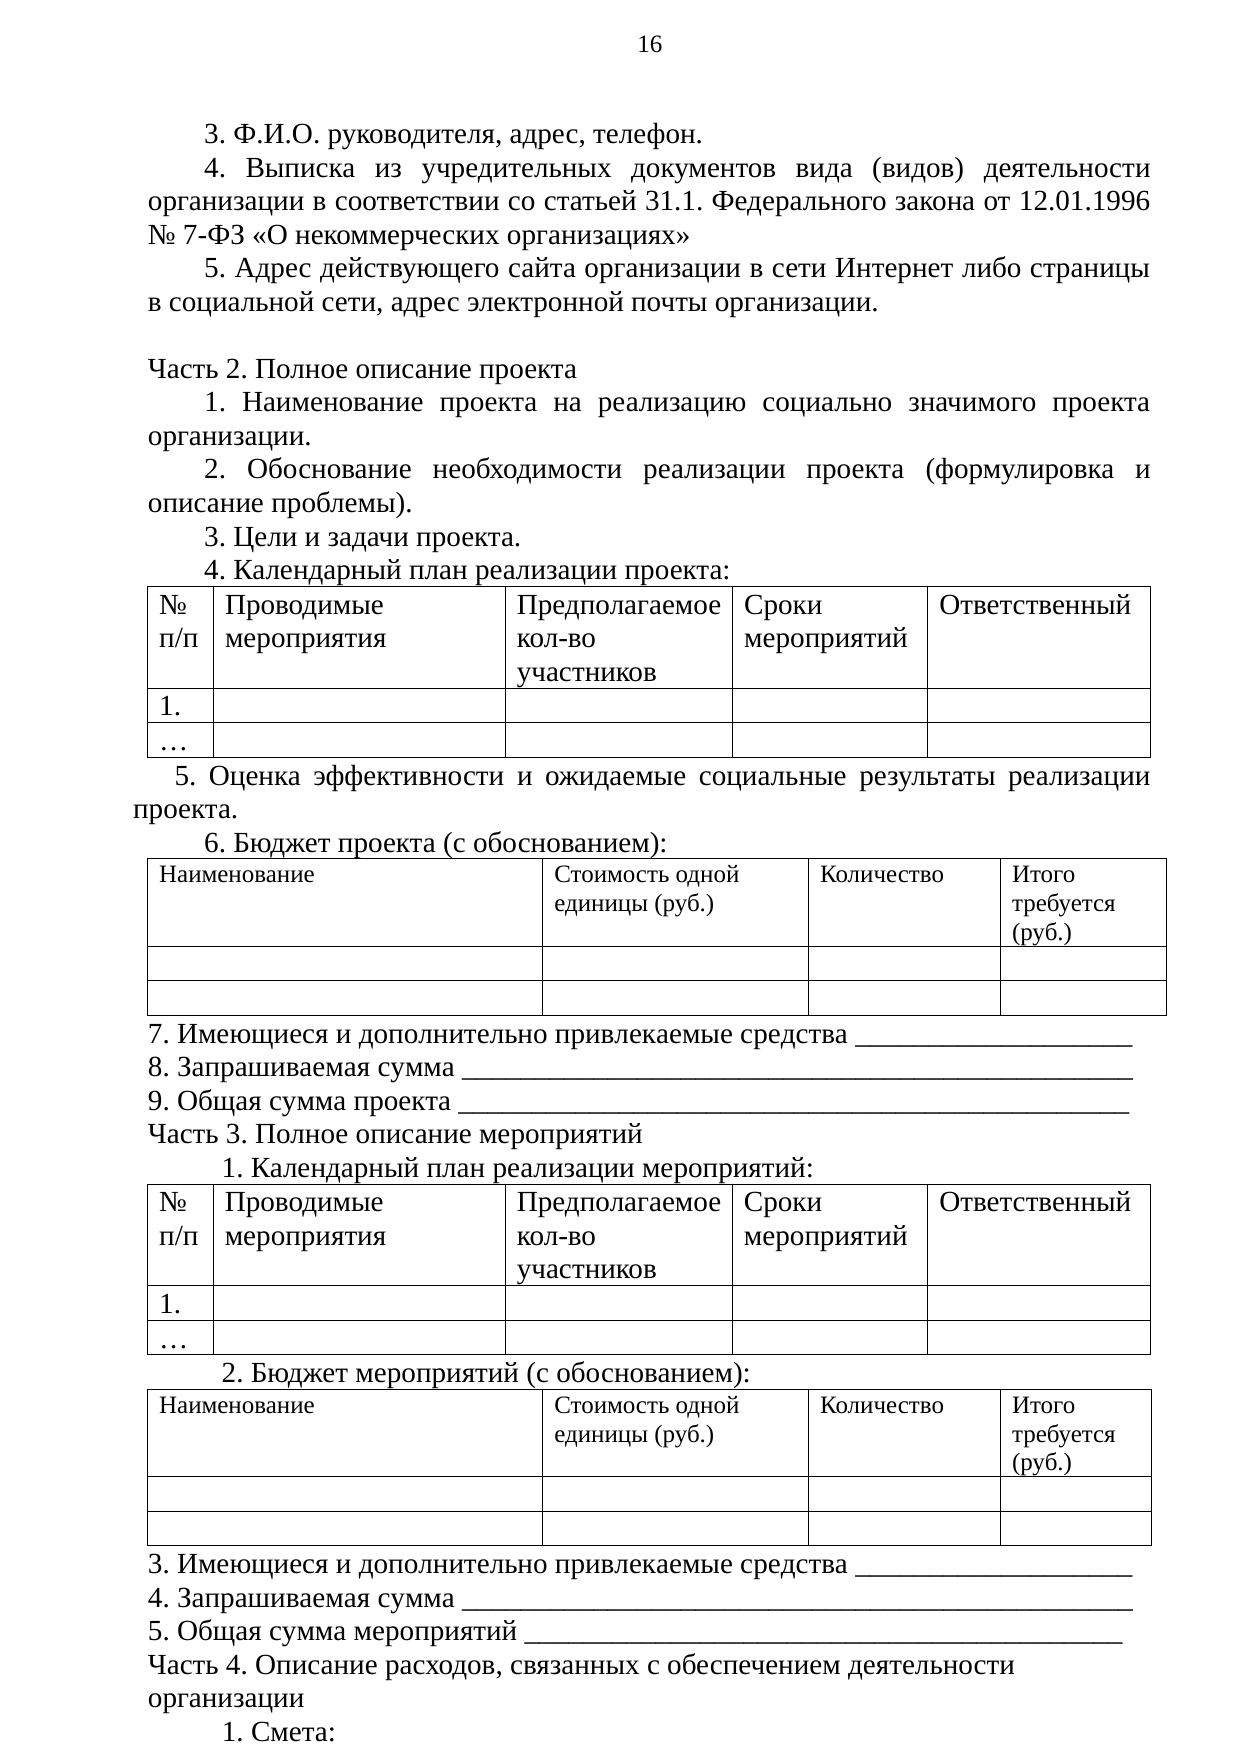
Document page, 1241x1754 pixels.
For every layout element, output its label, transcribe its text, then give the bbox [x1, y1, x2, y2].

table_cell [148, 1512, 542, 1545]
table_header Наименование [148, 859, 542, 946]
table_cell [506, 1286, 732, 1320]
table_cell [214, 689, 505, 722]
table_header Ответственный [928, 1185, 1150, 1285]
table_header Проводимые мероприятия [214, 587, 505, 687]
table_cell [543, 1477, 808, 1511]
table_cell [928, 1286, 1150, 1320]
text 3. Цели и задачи проекта. [148, 519, 1151, 552]
table_cell 1. [148, 689, 213, 722]
text 5. Общая сумма мероприятий _________________________________________ [148, 1613, 1151, 1647]
text 7. Имеющиеся и дополнительно привлекаемые средства ___________________ [148, 1016, 1151, 1049]
text 3. Ф.И.О. руководителя, адрес, телефон. [148, 116, 1151, 150]
table_cell [1001, 1512, 1151, 1545]
table_cell [928, 1321, 1150, 1354]
text 5. Адрес действующего сайта организации в сети Интернет либо страницы в социальной сети, адрес электронной почты организации. [148, 250, 1151, 317]
table_cell [1001, 981, 1166, 1015]
table_header Количество [809, 1390, 1000, 1476]
table_cell [1001, 947, 1166, 980]
text 8. Запрашиваемая сумма ______________________________________________ [148, 1049, 1151, 1083]
table_header Проводимые мероприятия [214, 1185, 505, 1285]
table_cell [733, 1286, 927, 1320]
table_cell [543, 1512, 808, 1545]
text 2. Бюджет мероприятий (с обоснованием): [148, 1355, 1151, 1389]
text 4. Календарный план реализации проекта: [148, 552, 1151, 586]
text 1. Календарный план реализации мероприятий: [148, 1150, 1151, 1183]
table_header Количество [809, 859, 1000, 946]
table_cell [928, 723, 1150, 757]
table_header Ответственный [928, 587, 1150, 687]
table_cell [214, 1321, 505, 1354]
text Часть 3. Полное описание мероприятий [148, 1116, 1151, 1150]
table_cell [506, 689, 732, 722]
text 1. Наименование проекта на реализацию социально значимого проекта организации. [148, 384, 1151, 452]
table_cell [809, 981, 1000, 1015]
table_header Сроки мероприятий [733, 587, 927, 687]
table_cell … [148, 723, 213, 757]
table_cell [809, 1477, 1000, 1511]
table_cell [148, 981, 542, 1015]
text Часть 4. Описание расходов, связанных с обеспечением деятельности организации [148, 1647, 1151, 1714]
table_cell [148, 1477, 542, 1511]
table_cell [148, 947, 542, 980]
table_header Стоимость одной единицы (руб.) [543, 1390, 808, 1476]
table_cell [543, 981, 808, 1015]
table_cell [733, 689, 927, 722]
table_cell [1001, 1477, 1151, 1511]
table_cell [506, 723, 732, 757]
table_cell [506, 1321, 732, 1354]
text 9. Общая сумма проекта ______________________________________________ [148, 1083, 1151, 1116]
text 6. Бюджет проекта (с обоснованием): [148, 825, 1151, 858]
table_header Сроки мероприятий [733, 1185, 927, 1285]
text 5. Оценка эффективности и ожидаемые социальные результаты реализации проекта. [133, 758, 1151, 825]
table_header Стоимость одной единицы (руб.) [543, 859, 808, 946]
table_cell [214, 723, 505, 757]
table_cell … [148, 1321, 213, 1354]
text 3. Имеющиеся и дополнительно привлекаемые средства ___________________ [148, 1546, 1151, 1580]
table_header Предполагаемое кол-во участников [506, 587, 732, 687]
table_cell [543, 947, 808, 980]
table_cell [928, 689, 1150, 722]
table_header № п/п [148, 587, 213, 687]
table_cell [809, 947, 1000, 980]
table_cell [733, 1321, 927, 1354]
table_header Наименование [148, 1390, 542, 1476]
table_cell [809, 1512, 1000, 1545]
table_cell 1. [148, 1286, 213, 1320]
text 4. Выписка из учредительных документов вида (видов) деятельности организации в соответствии со статьей 31.1. Федерального закона от 12.01.1996 № 7-ФЗ «О некоммерческих организациях» [148, 150, 1151, 250]
table_cell [733, 723, 927, 757]
table_cell [214, 1286, 505, 1320]
table_header Итого требуется (руб.) [1001, 1390, 1151, 1476]
text 2. Обоснование необходимости реализации проекта (формулировка и описание проблемы). [148, 452, 1151, 519]
text 4. Запрашиваемая сумма ______________________________________________ [148, 1580, 1151, 1613]
text Часть 2. Полное описание проекта [148, 351, 1151, 384]
table_header Предполагаемое кол-во участников [506, 1185, 732, 1285]
text 1. Смета: [148, 1714, 1151, 1748]
table_header № п/п [148, 1185, 213, 1285]
table_header Итого требуется (руб.) [1001, 859, 1166, 946]
